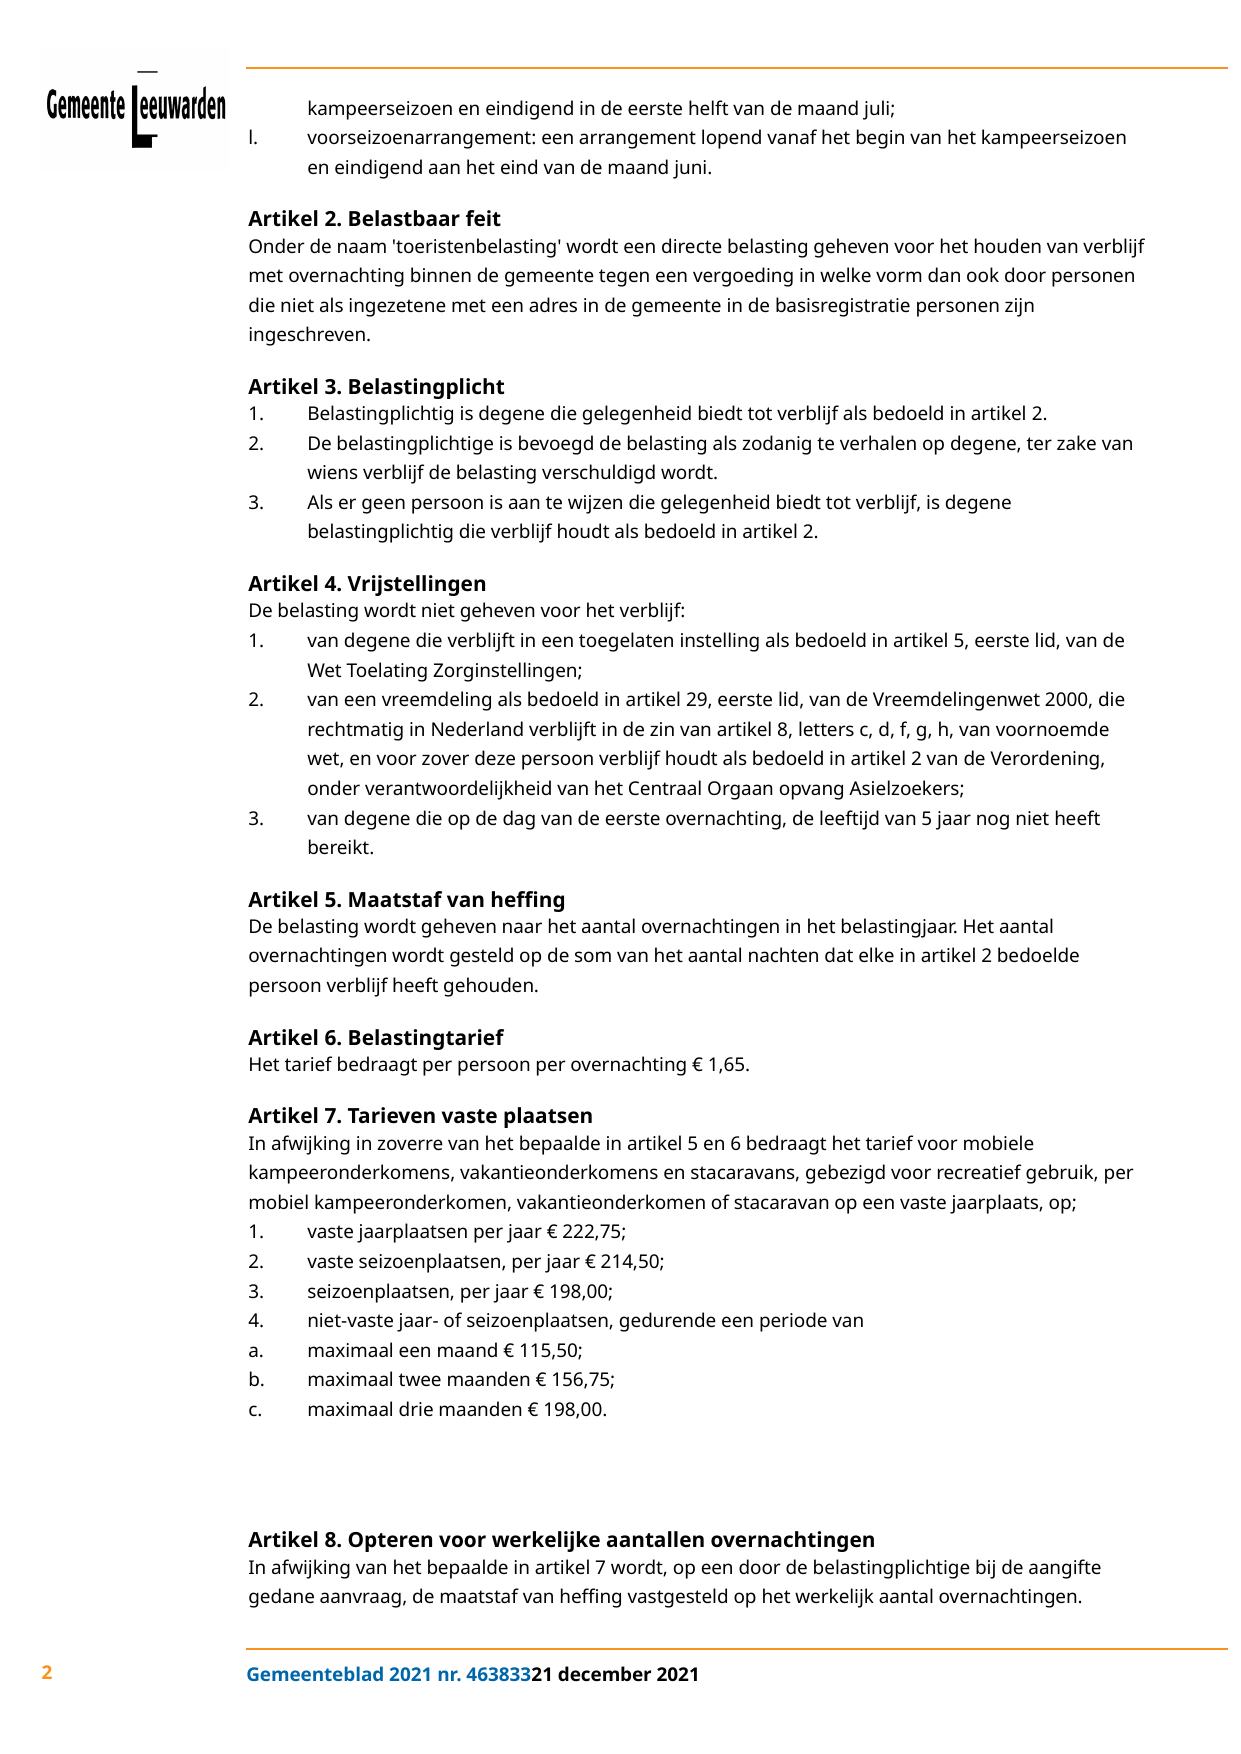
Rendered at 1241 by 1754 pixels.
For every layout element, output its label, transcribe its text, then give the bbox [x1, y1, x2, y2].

text In afwijking van het bepaalde in artikel 7 wordt, op een door de belastingplichtige bij de aangifte gedane aanvraag, de maatstaf van heffing vastgesteld op het werkelijk aantal overnachtingen. [248, 1554, 1152, 1609]
picture [41, 47, 231, 172]
list van degene die op de dag van de eerste overnachting, de leeftijd van 5 jaar nog niet heeft bereikt. [248, 805, 1152, 860]
text De belasting wordt geheven naar het aantal overnachtingen in het belastingjaar. Het aantal overnachtingen wordt gesteld op de som van het aantal nachten dat elke in artikel 2 bedoelde persoon verblijf heeft gehouden. [248, 913, 1152, 998]
list van degene die verblijft in een toegelaten instelling als bedoeld in artikel 5, eerste lid, van de Wet Toelating Zorginstellingen; [248, 627, 1152, 682]
list Belastingplichtig is degene die gelegenheid biedt tot verblijf als bedoeld in artikel 2. [248, 400, 1152, 426]
text Onder de naam 'toeristenbelasting' wordt een directe belasting geheven voor het houden van verblijf met overnachting binnen de gemeente tegen een vergoeding in welke vorm dan ook door personen die niet als ingezetene met een adres in de gemeente in de basisregistratie personen zijn ingeschreven. [248, 233, 1152, 347]
text Het tarief bedraagt per persoon per overnachting € 1,65. [248, 1051, 1152, 1077]
text Artikel 4. Vrijstellingen [248, 569, 1152, 598]
list maximaal een maand € 115,50; [248, 1337, 1152, 1363]
list niet-vaste jaar- of seizoenplaatsen, gedurende een periode van [248, 1307, 1152, 1333]
text In afwijking in zoverre van het bepaalde in artikel 5 en 6 bedraagt het tarief voor mobiele kampeeronderkomens, vakantieonderkomens en stacaravans, gebezigd voor recreatief gebruik, per mobiel kampeeronderkomen, vakantieonderkomen of stacaravan op een vaste jaarplaats, op; [248, 1130, 1152, 1215]
list vaste seizoenplaatsen, per jaar € 214,50; [248, 1248, 1152, 1274]
list kampeerseizoen en eindigend in de eerste helft van de maand juli; [248, 95, 1152, 121]
text Artikel 5. Maatstaf van heffing [248, 885, 1152, 913]
text Artikel 3. Belastingplicht [248, 372, 1152, 400]
text De belasting wordt niet geheven voor het verblijf: [248, 598, 1152, 623]
list De belastingplichtige is bevoegd de belasting als zodanig te verhalen op degene, ter zake van wiens verblijf de belasting verschuldigd wordt. [248, 430, 1152, 485]
list voorseizoenarrangement: een arrangement lopend vanaf het begin van het kampeerseizoen en eindigend aan het eind van de maand juni. [248, 124, 1152, 180]
text Artikel 7. Tarieven vaste plaatsen [248, 1102, 1152, 1130]
list maximaal twee maanden € 156,75; [248, 1367, 1152, 1392]
text Artikel 6. Belastingtarief [248, 1023, 1152, 1051]
list van een vreemdeling als bedoeld in artikel 29, eerste lid, van de Vreemdelingenwet 2000, die rechtmatig in Nederland verblijft in de zin van artikel 8, letters c, d, f, g, h, van voornoemde wet, en voor zover deze persoon verblijf houdt als bedoeld in artikel 2 van de Verordening, onder verantwoordelijkheid van het Centraal Orgaan opvang Asielzoekers; [248, 686, 1152, 801]
list maximaal drie maanden € 198,00. [248, 1396, 1152, 1422]
list seizoenplaatsen, per jaar € 198,00; [248, 1278, 1152, 1304]
text Artikel 2. Belastbaar feit [248, 204, 1152, 233]
text Artikel 8. Opteren voor werkelijke aantallen overnachtingen [248, 1526, 1152, 1554]
list Als er geen persoon is aan te wijzen die gelegenheid biedt tot verblijf, is degene belastingplichtig die verblijf houdt als bedoeld in artikel 2. [248, 489, 1152, 544]
list vaste jaarplaatsen per jaar € 222,75; [248, 1219, 1152, 1244]
